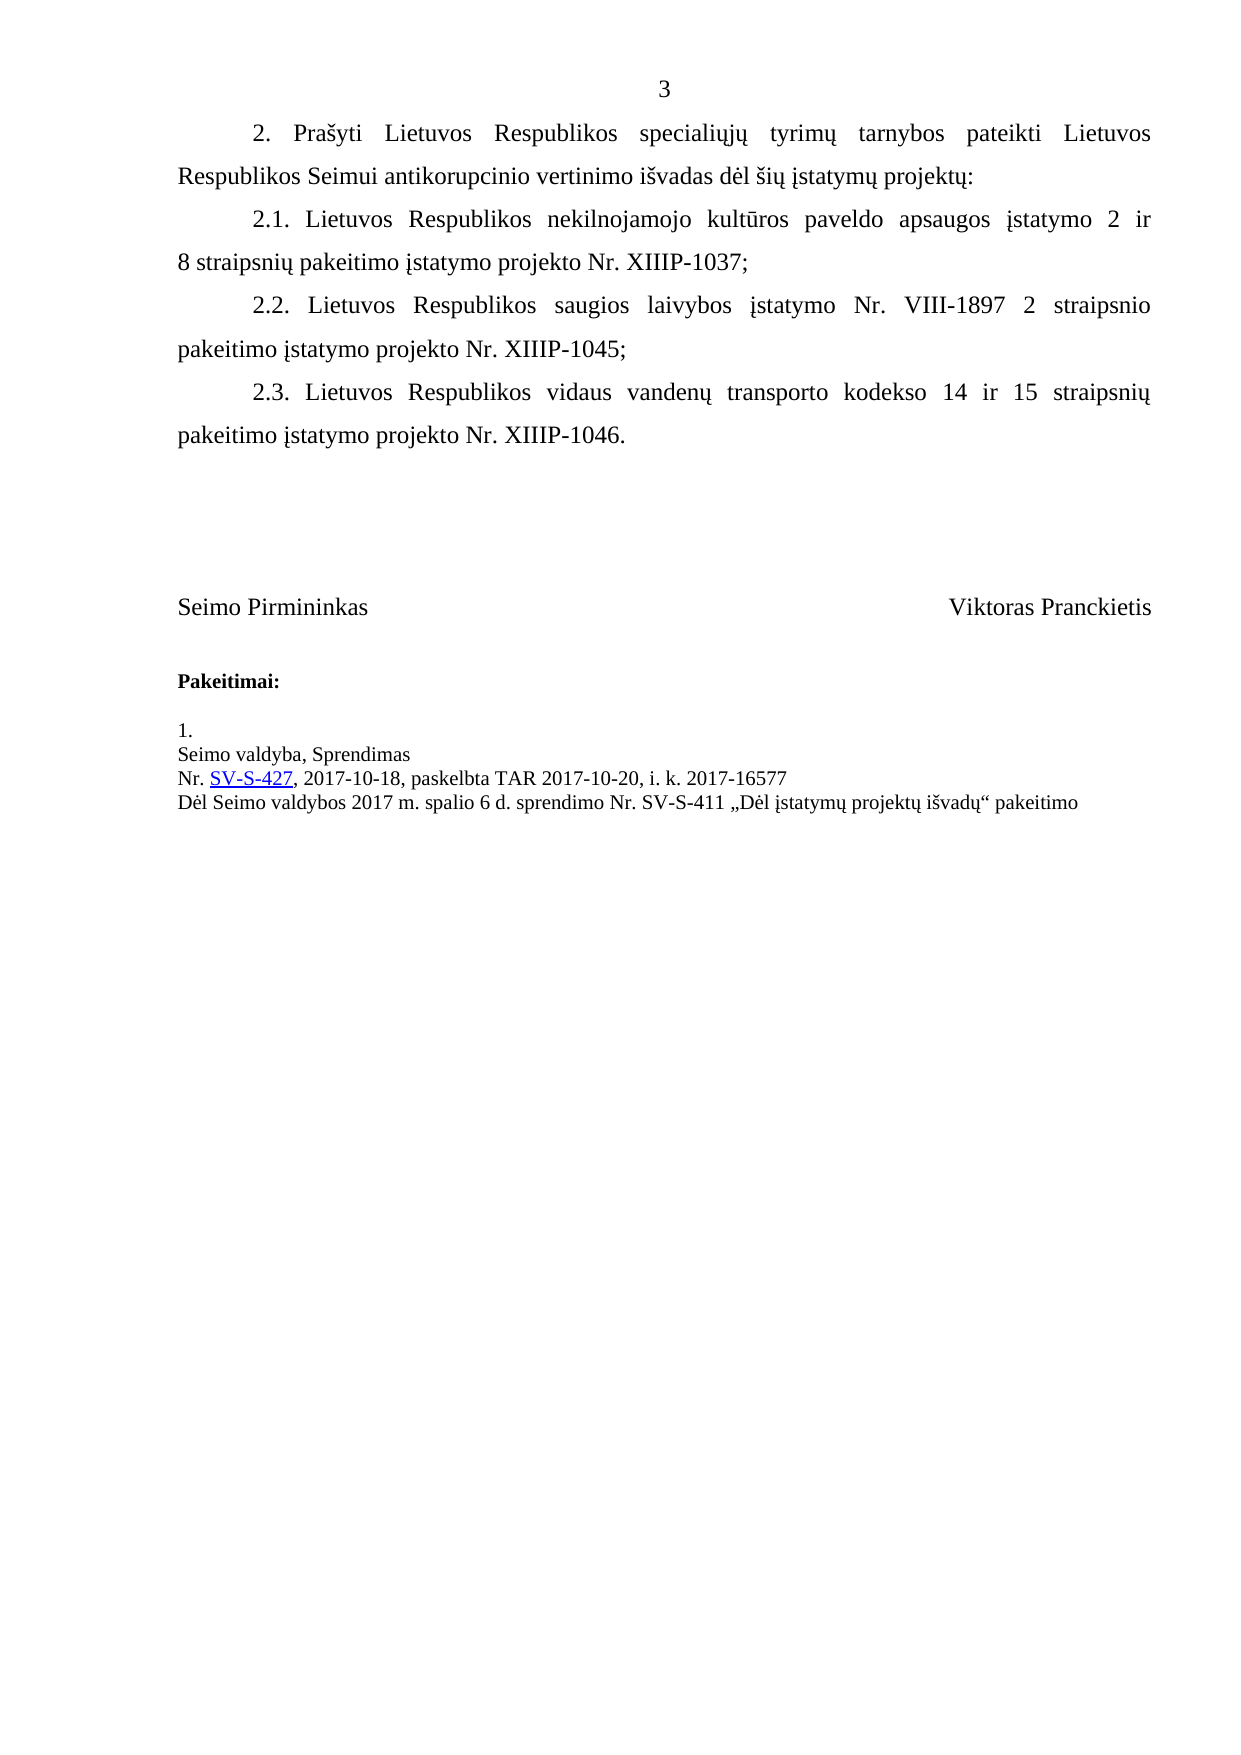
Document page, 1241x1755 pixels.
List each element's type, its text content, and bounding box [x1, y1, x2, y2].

text 2.1. Lietuvos Respublikos nekilnojamojo kultūros paveldo apsaugos įstatymo 2 ir 8 straipsnių pakeitimo įstatymo projekto Nr. XIIIP-1037; [177, 204, 1152, 276]
text Pakeitimai: [177, 669, 1152, 693]
text Seimo valdyba, Sprendimas [177, 742, 1152, 766]
text Nr. SV-S-427, 2017-10-18, paskelbta TAR 2017-10-20, i. k. 2017-16577 [177, 766, 1152, 790]
text 2.2. Lietuvos Respublikos saugios laivybos įstatymo Nr. VIII-1897 2 straipsnio pakeitimo įstatymo projekto Nr. XIIIP-1045; [177, 291, 1152, 362]
text Dėl Seimo valdybos 2017 m. spalio 6 d. sprendimo Nr. SV-S-411 „Dėl įstatymų projektų išvadų“ pakeitimo [177, 790, 1152, 814]
text 1. [177, 717, 1152, 742]
text Seimo Pirmininkas Viktoras Pranckietis [177, 592, 1152, 621]
text 2. Prašyti Lietuvos Respublikos specialiųjų tyrimų tarnybos pateikti Lietuvos Respublikos Seimui antikorupcinio vertinimo išvadas dėl šių įstatymų projektų: [177, 118, 1152, 190]
text 2.3. Lietuvos Respublikos vidaus vandenų transporto kodekso 14 ir 15 straipsnių pakeitimo įstatymo projekto Nr. XIIIP-1046. [177, 377, 1152, 449]
